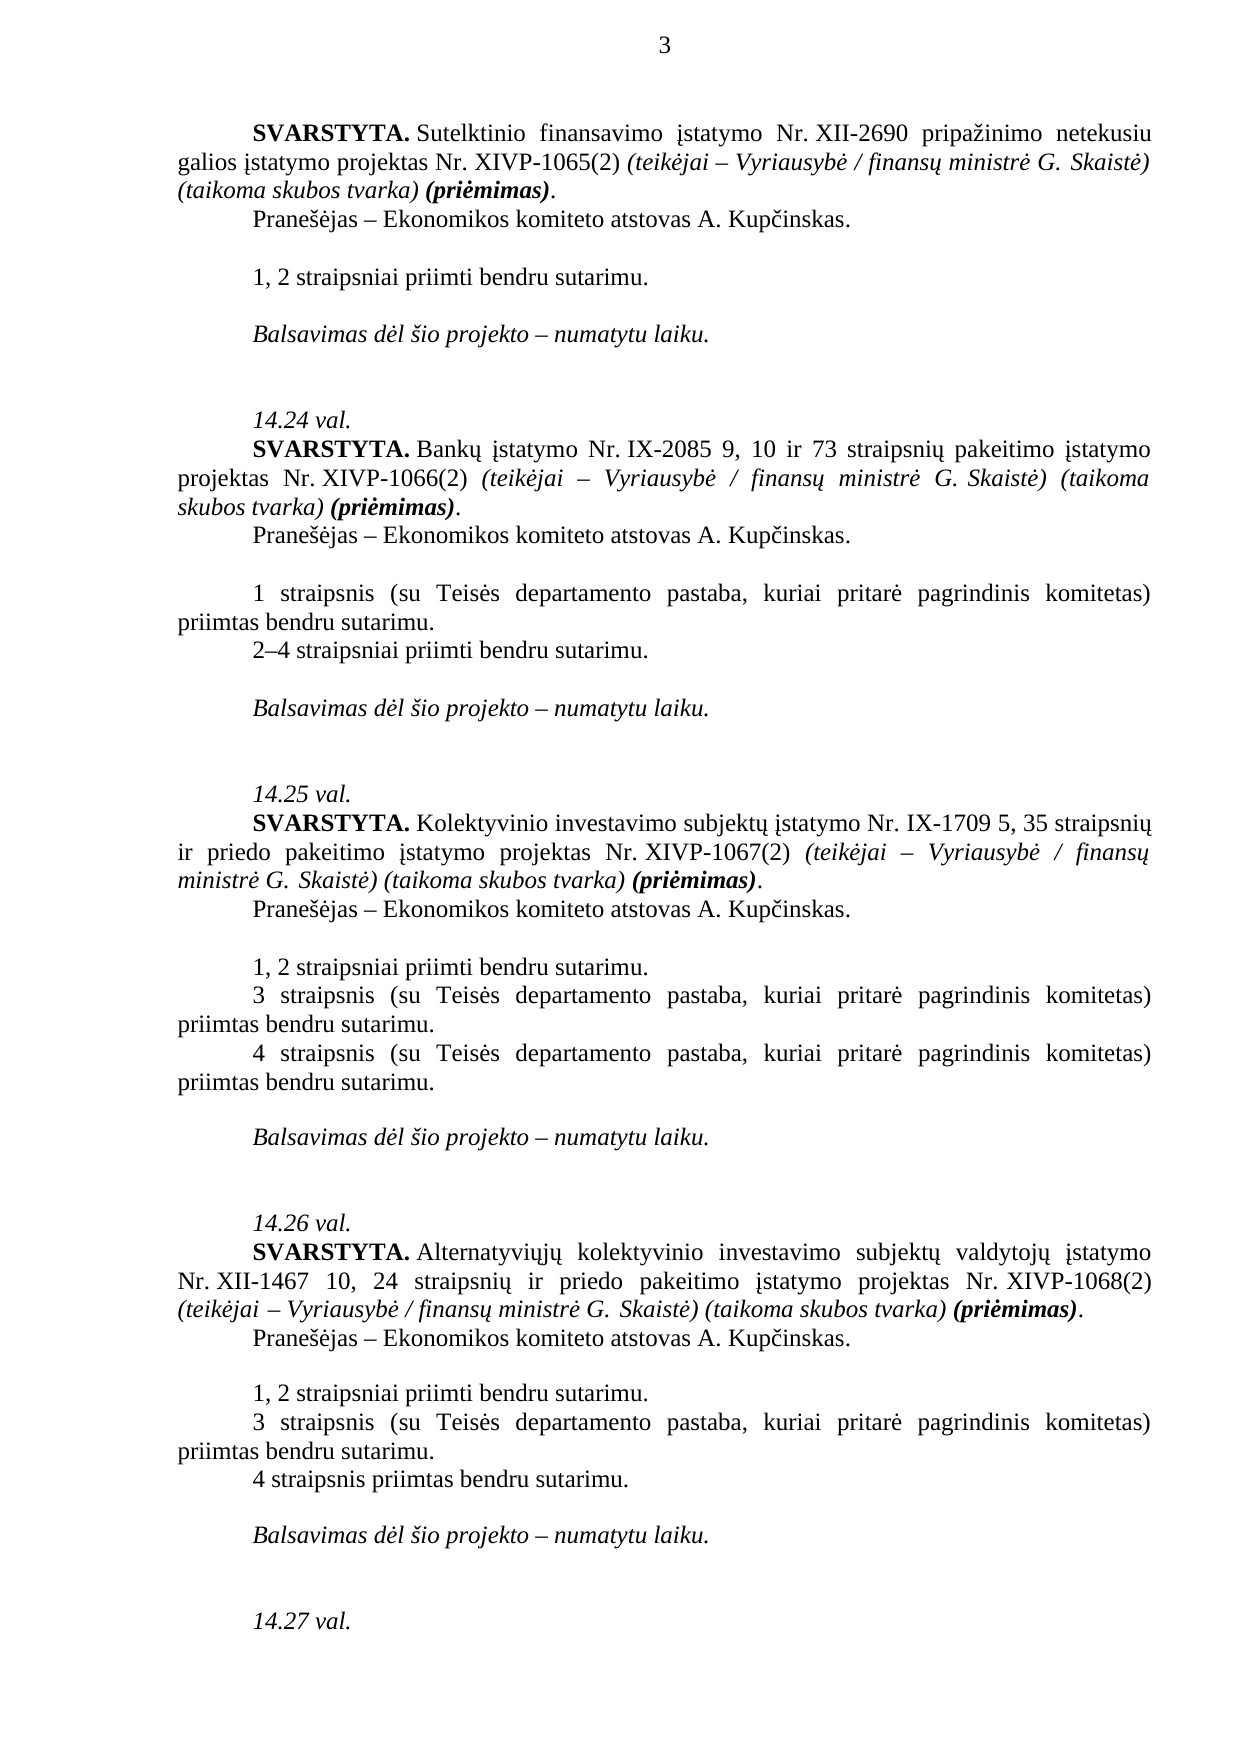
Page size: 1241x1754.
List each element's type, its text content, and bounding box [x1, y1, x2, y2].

text 14.24 val. [177, 406, 1152, 434]
text 14.26 val. [177, 1208, 1152, 1237]
text SVARSTYTA. Bankų įstatymo Nr. IX-2085 9, 10 ir 73 straipsnių pakeitimo įstatymo projektas Nr. XIVP-1066(2) (teikėjai – Vyriausybė / finansų ministrė G. Skaistė) (taikoma skubos tvarka) (priėmimas). [177, 434, 1152, 521]
text Balsavimas dėl šio projekto – numatytu laiku. [177, 319, 1152, 348]
text 1, 2 straipsniai priimti bendru sutarimu. [177, 262, 1152, 291]
text 14.27 val. [177, 1606, 1152, 1635]
text SVARSTYTA. Kolektyvinio investavimo subjektų įstatymo Nr. IX-1709 5, 35 straipsnių ir priedo pakeitimo įstatymo projektas Nr. XIVP-1067(2) (teikėjai – Vyriausybė / finansų ministrė G. Skaistė) (taikoma skubos tvarka) (priėmimas). [177, 808, 1152, 894]
text Pranešėjas – Ekonomikos komiteto atstovas A. Kupčinskas. [177, 1323, 1152, 1352]
text Pranešėjas – Ekonomikos komiteto atstovas A. Kupčinskas. [177, 204, 1152, 233]
text 1 straipsnis (su Teisės departamento pastaba, kuriai pritarė pagrindinis komitetas) priimtas bendru sutarimu. [177, 578, 1152, 636]
text 4 straipsnis priimtas bendru sutarimu. [177, 1464, 1152, 1493]
text 14.25 val. [177, 779, 1152, 808]
text 3 straipsnis (su Teisės departamento pastaba, kuriai pritarė pagrindinis komitetas) priimtas bendru sutarimu. [177, 1407, 1152, 1464]
text 4 straipsnis (su Teisės departamento pastaba, kuriai pritarė pagrindinis komitetas) priimtas bendru sutarimu. [177, 1038, 1152, 1096]
text Balsavimas dėl šio projekto – numatytu laiku. [177, 1520, 1152, 1548]
text Pranešėjas – Ekonomikos komiteto atstovas A. Kupčinskas. [177, 521, 1152, 549]
text 3 straipsnis (su Teisės departamento pastaba, kuriai pritarė pagrindinis komitetas) priimtas bendru sutarimu. [177, 981, 1152, 1038]
text 1, 2 straipsniai priimti bendru sutarimu. [177, 1378, 1152, 1407]
text 2–4 straipsniai priimti bendru sutarimu. [177, 636, 1152, 664]
text SVARSTYTA. Sutelktinio finansavimo įstatymo Nr. XII-2690 pripažinimo netekusiu galios įstatymo projektas Nr. XIVP-1065(2) (teikėjai – Vyriausybė / finansų ministrė G. Skaistė) (taikoma skubos tvarka) (priėmimas). [177, 118, 1152, 204]
text Balsavimas dėl šio projekto – numatytu laiku. [177, 1122, 1152, 1151]
text SVARSTYTA. Alternatyviųjų kolektyvinio investavimo subjektų valdytojų įstatymo Nr. XII-1467 10, 24 straipsnių ir priedo pakeitimo įstatymo projektas Nr. XIVP-1068(2) (teikėjai – Vyriausybė / finansų ministrė G. Skaistė) (taikoma skubos tvarka) (priėmimas). [177, 1237, 1152, 1323]
text Pranešėjas – Ekonomikos komiteto atstovas A. Kupčinskas. [177, 894, 1152, 923]
text 1, 2 straipsniai priimti bendru sutarimu. [177, 952, 1152, 981]
text Balsavimas dėl šio projekto – numatytu laiku. [177, 693, 1152, 722]
